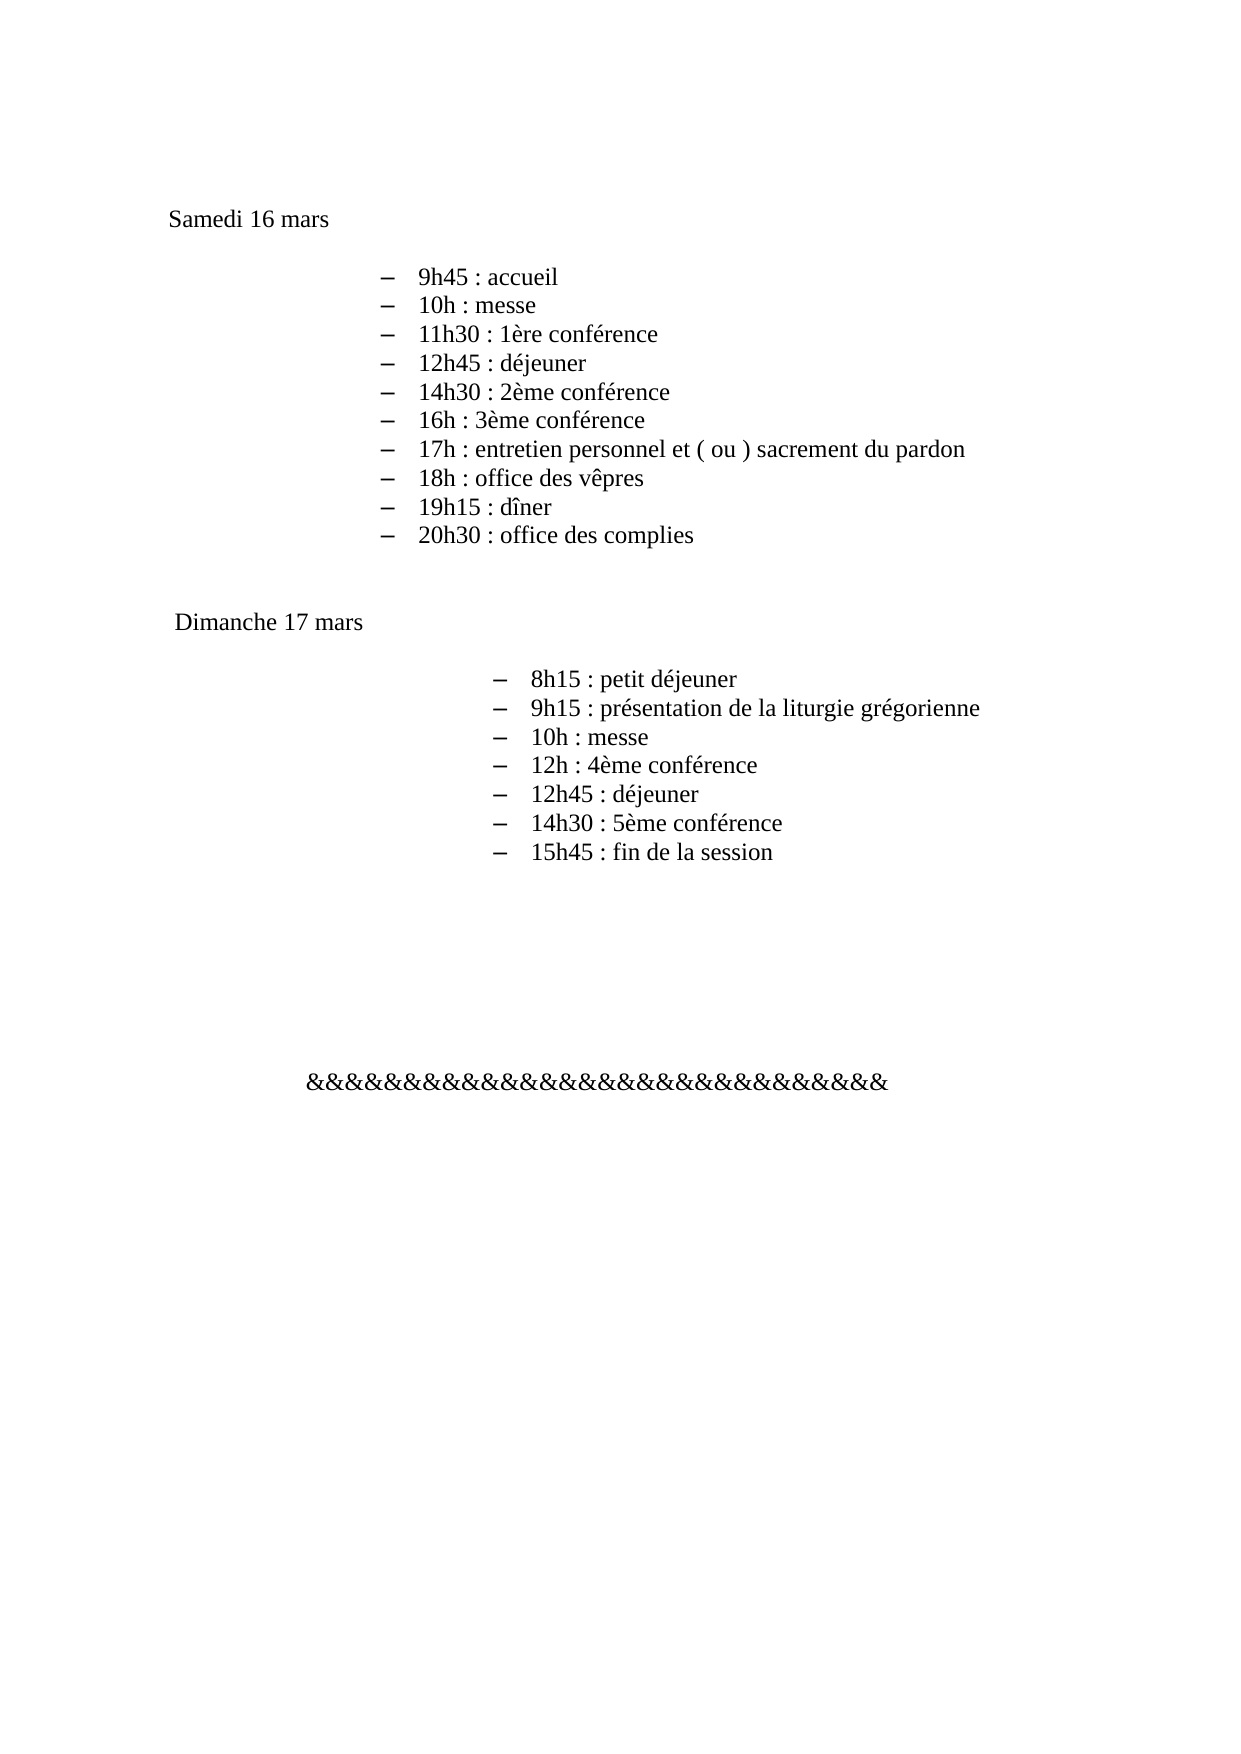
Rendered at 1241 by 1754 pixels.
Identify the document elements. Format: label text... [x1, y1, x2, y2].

list 12h : 4ème conférence [493, 751, 1122, 779]
list 9h15 : présentation de la liturgie grégorienne [493, 693, 1122, 722]
list 11h30 : 1ère conférence [381, 319, 1122, 348]
list 9h45 : accueil [381, 262, 1122, 291]
list 17h : entretien personnel et ( ou ) sacrement du pardon [381, 434, 1122, 463]
text Samedi 16 mars [118, 204, 1122, 233]
list 15h45 : fin de la session [493, 837, 1122, 866]
list 12h45 : déjeuner [381, 348, 1122, 377]
text Dimanche 17 mars [118, 607, 1122, 636]
list 10h : messe [381, 291, 1122, 319]
list 14h30 : 2ème conférence [381, 377, 1122, 406]
list 14h30 : 5ème conférence [493, 808, 1122, 837]
list 8h15 : petit déjeuner [493, 664, 1122, 693]
list 10h : messe [493, 722, 1122, 751]
text &&&&&&&&&&&&&&&&&&&&&&&&&&&&&& [118, 1067, 1122, 1096]
list 18h : office des vêpres [381, 463, 1122, 492]
list 16h : 3ème conférence [381, 406, 1122, 434]
list 20h30 : office des complies [381, 521, 1122, 549]
list 19h15 : dîner [381, 492, 1122, 521]
list 12h45 : déjeuner [493, 779, 1122, 808]
